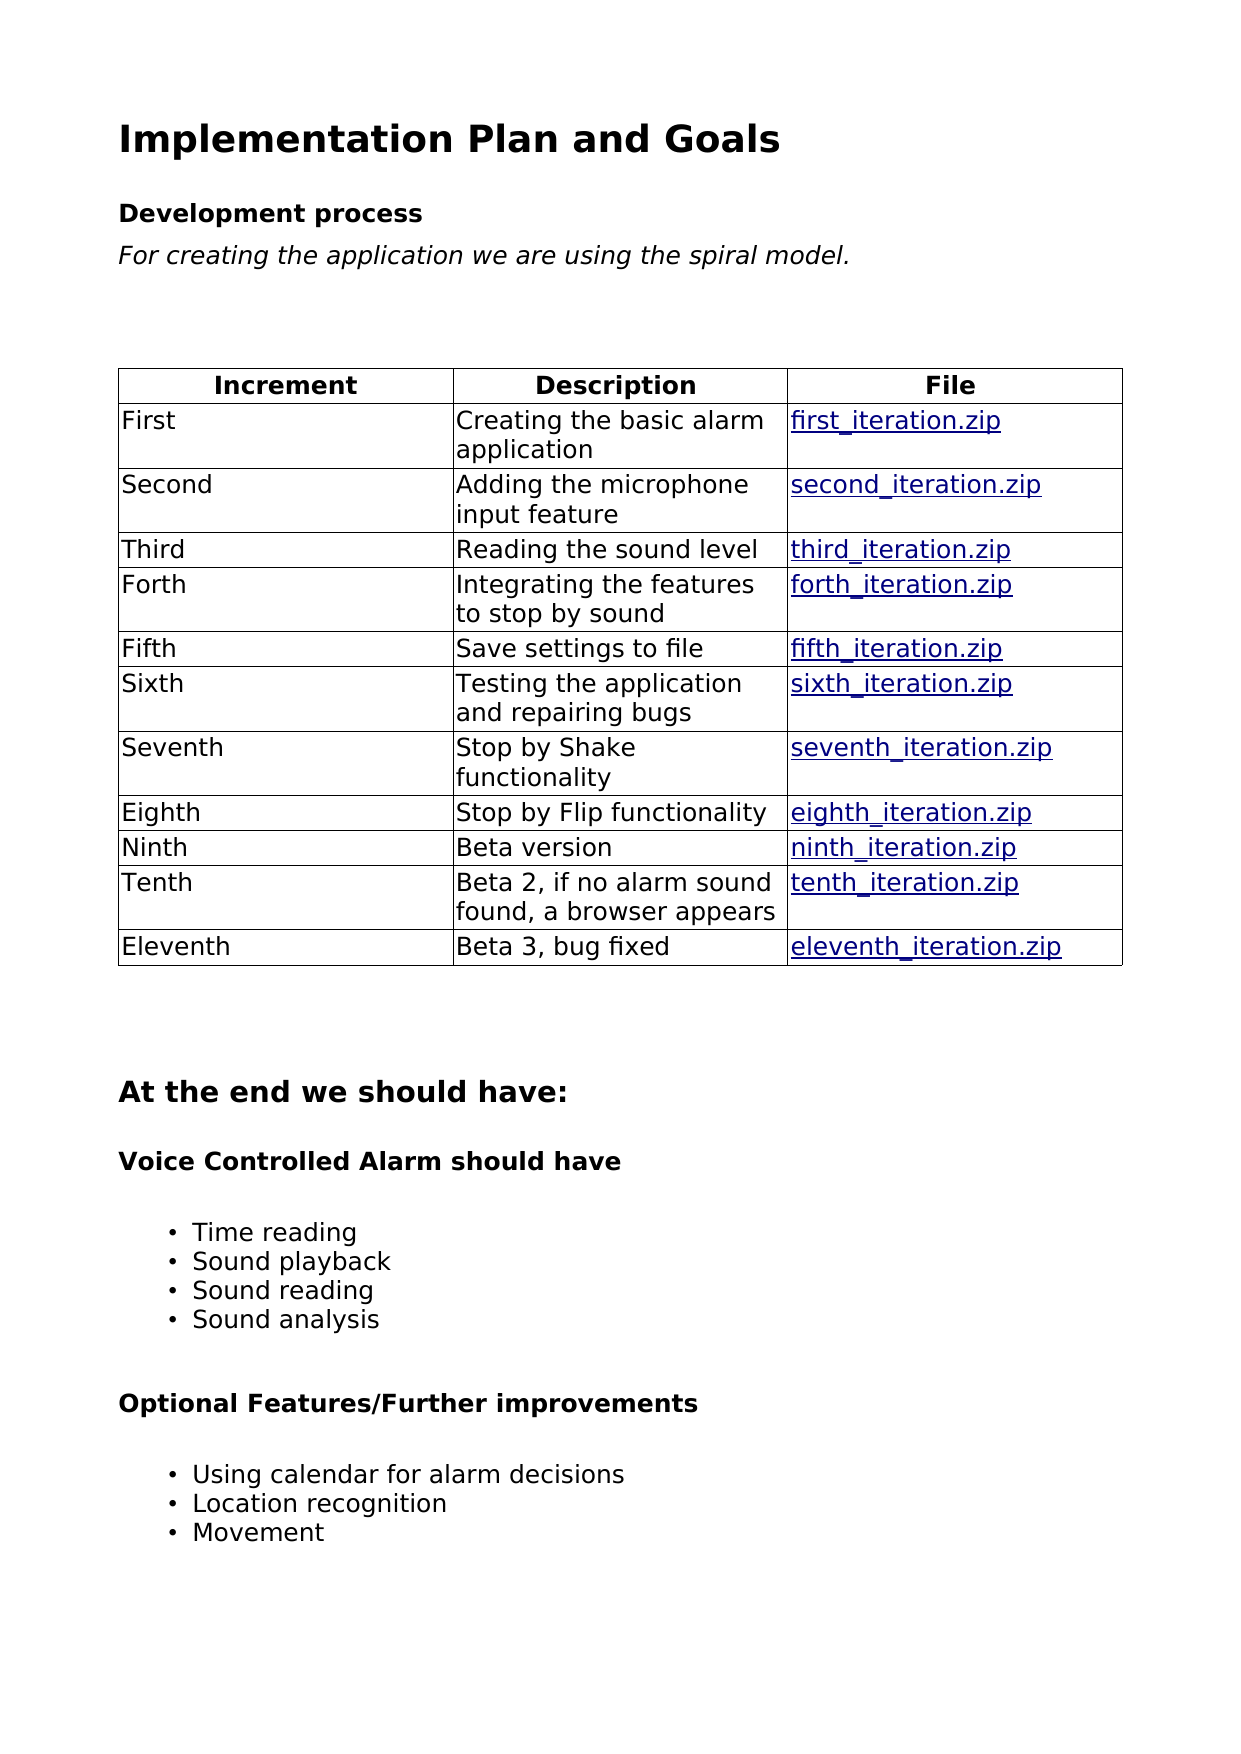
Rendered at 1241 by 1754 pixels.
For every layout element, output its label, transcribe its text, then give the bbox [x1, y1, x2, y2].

subtitle At the end we should have: [118, 1075, 1122, 1109]
list Time reading [177, 1218, 1122, 1247]
table_cell Tenth [119, 866, 453, 929]
table_cell Creating the basic alarm application [454, 404, 787, 468]
table_cell Testing the application and repairing bugs [454, 667, 787, 731]
table_cell Second [119, 469, 453, 532]
list Movement [177, 1518, 1122, 1548]
table_cell tenth_iteration.zip [788, 866, 1122, 929]
list Sound reading [177, 1276, 1122, 1305]
table_cell fifth_iteration.zip [788, 632, 1122, 666]
table_cell First [119, 404, 453, 468]
table_cell Reading the sound level [454, 533, 787, 567]
table_cell Eleventh [119, 930, 453, 964]
table_header File [788, 369, 1122, 403]
list Using calendar for alarm decisions [177, 1460, 1122, 1489]
table_cell Third [119, 533, 453, 567]
table_cell Beta version [454, 831, 787, 865]
table_cell Eighth [119, 796, 453, 830]
list Location recognition [177, 1489, 1122, 1518]
table_cell Save settings to file [454, 632, 787, 666]
table_cell third_iteration.zip [788, 533, 1122, 567]
table_cell first_iteration.zip [788, 404, 1122, 468]
table_cell Stop by Shake functionality [454, 732, 787, 795]
table_cell forth_iteration.zip [788, 568, 1122, 631]
table_cell Ninth [119, 831, 453, 865]
text For creating the application we are using the spiral model. [118, 241, 1122, 270]
list Sound analysis [177, 1305, 1122, 1334]
subtitle Voice Controlled Alarm should have [118, 1147, 1122, 1176]
table_cell Integrating the features to stop by sound [454, 568, 787, 631]
table_cell Sixth [119, 667, 453, 731]
list Sound playback [177, 1247, 1122, 1276]
table_cell ninth_iteration.zip [788, 831, 1122, 865]
table_header Description [454, 369, 787, 403]
table_cell Stop by Flip functionality [454, 796, 787, 830]
table_cell second_iteration.zip [788, 469, 1122, 532]
table_cell Beta 2, if no alarm sound found, a browser appears [454, 866, 787, 929]
subtitle Development process [118, 199, 1122, 228]
table_cell Beta 3, bug fixed [454, 930, 787, 964]
table_cell Adding the microphone input feature [454, 469, 787, 532]
table_cell Forth [119, 568, 453, 631]
table_cell Fifth [119, 632, 453, 666]
table_cell seventh_iteration.zip [788, 732, 1122, 795]
table_cell sixth_iteration.zip [788, 667, 1122, 731]
table_cell eleventh_iteration.zip [788, 930, 1122, 964]
table_cell eighth_iteration.zip [788, 796, 1122, 830]
table_cell Seventh [119, 732, 453, 795]
subtitle Implementation Plan and Goals [118, 118, 1122, 162]
table_header Increment [119, 369, 453, 403]
subtitle Optional Features/Further improvements [118, 1389, 1122, 1418]
